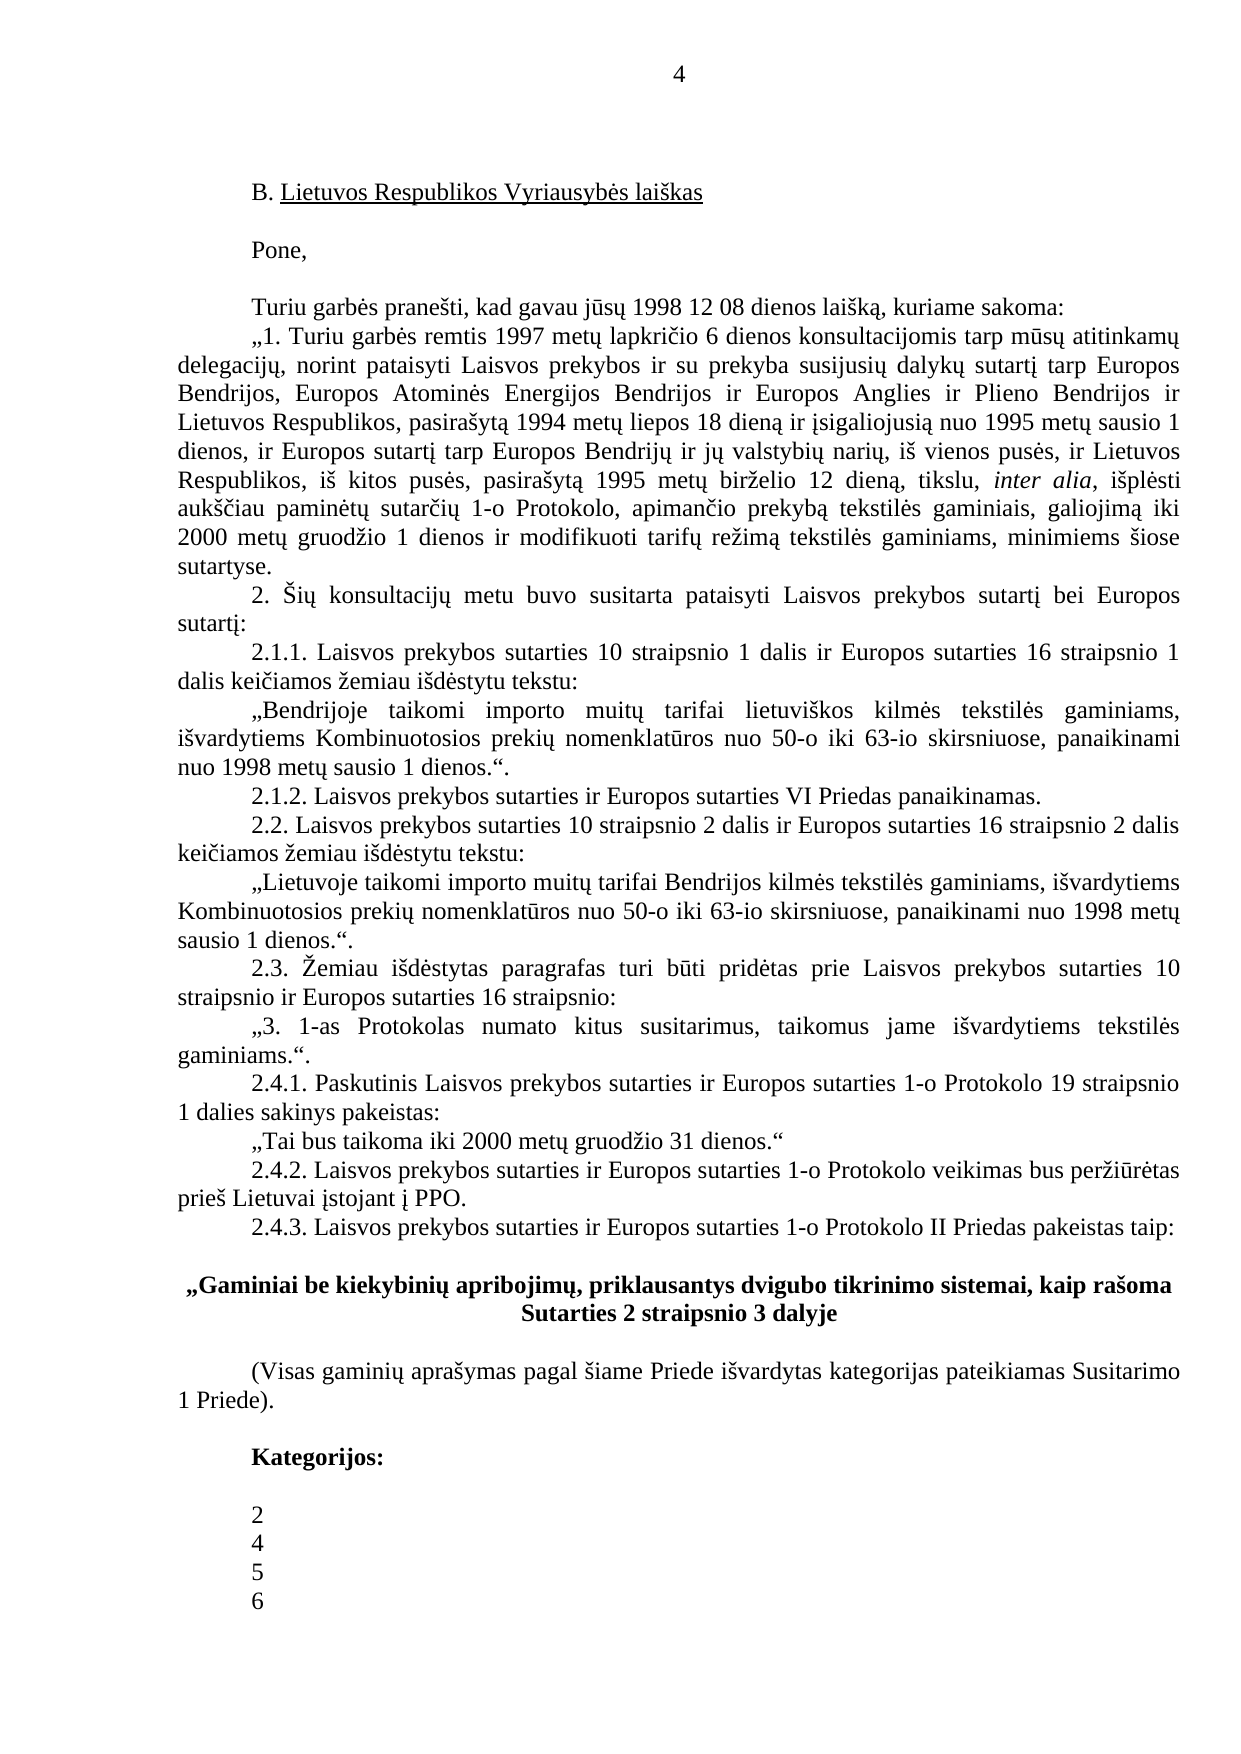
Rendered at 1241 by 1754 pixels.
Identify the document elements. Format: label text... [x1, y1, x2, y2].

text 2.2. Laisvos prekybos sutarties 10 straipsnio 2 dalis ir Europos sutarties 16 straipsnio 2 dalis keičiamos žemiau išdėstytu tekstu: [177, 810, 1181, 867]
text „Bendrijoje taikomi importo muitų tarifai lietuviškos kilmės tekstilės gaminiams, išvardytiems Kombinuotosios prekių nomenklatūros nuo 50-o iki 63-io skirsniuose, panaikinami nuo 1998 metų sausio 1 dienos.“. [177, 695, 1181, 781]
text 5 [177, 1557, 1181, 1586]
text B. Lietuvos Respublikos Vyriausybės laiškas [177, 177, 1181, 206]
text 2.4.1. Paskutinis Laisvos prekybos sutarties ir Europos sutarties 1-o Protokolo 19 straipsnio 1 dalies sakinys pakeistas: [177, 1068, 1181, 1126]
text 2.3. Žemiau išdėstytas paragrafas turi būti pridėtas prie Laisvos prekybos sutarties 10 straipsnio ir Europos sutarties 16 straipsnio: [177, 953, 1181, 1011]
text „Lietuvoje taikomi importo muitų tarifai Bendrijos kilmės tekstilės gaminiams, išvardytiems Kombinuotosios prekių nomenklatūros nuo 50-o iki 63-io skirsniuose, panaikinami nuo 1998 metų sausio 1 dienos.“. [177, 867, 1181, 953]
text 2.1.1. Laisvos prekybos sutarties 10 straipsnio 1 dalis ir Europos sutarties 16 straipsnio 1 dalis keičiamos žemiau išdėstytu tekstu: [177, 637, 1181, 695]
text 6 [177, 1586, 1181, 1615]
text „Tai bus taikoma iki 2000 metų gruodžio 31 dienos.“ [177, 1126, 1181, 1155]
text 2.1.2. Laisvos prekybos sutarties ir Europos sutarties VI Priedas panaikinamas. [177, 781, 1181, 810]
text Kategorijos: [177, 1442, 1181, 1471]
text 2.4.3. Laisvos prekybos sutarties ir Europos sutarties 1-o Protokolo II Priedas pakeistas taip: [177, 1212, 1181, 1241]
text „3. 1-as Protokolas numato kitus susitarimus, taikomus jame išvardytiems tekstilės gaminiams.“. [177, 1011, 1181, 1068]
text (Visas gaminių aprašymas pagal šiame Priede išvardytas kategorijas pateikiamas Susitarimo 1 Priede). [177, 1356, 1181, 1413]
text 2 [177, 1500, 1181, 1528]
text „Gaminiai be kiekybinių apribojimų, priklausantys dvigubo tikrinimo sistemai, kaip rašoma Sutarties 2 straipsnio 3 dalyje [177, 1270, 1181, 1327]
text „1. Turiu garbės remtis 1997 metų lapkričio 6 dienos konsultacijomis tarp mūsų atitinkamų delegacijų, norint pataisyti Laisvos prekybos ir su prekyba susijusių dalykų sutartį tarp Europos Bendrijos, Europos Atominės Energijos Bendrijos ir Europos Anglies ir Plieno Bendrijos ir Lietuvos Respublikos, pasirašytą 1994 metų liepos 18 dieną ir įsigaliojusią nuo 1995 metų sausio 1 dienos, ir Europos sutartį tarp Europos Bendrijų ir jų valstybių narių, iš vienos pusės, ir Lietuvos Respublikos, iš kitos pusės, pasirašytą 1995 metų birželio 12 dieną, tikslu, inter alia, išplėsti aukščiau paminėtų sutarčių 1-o Protokolo, apimančio prekybą tekstilės gaminiais, galiojimą iki 2000 metų gruodžio 1 dienos ir modifikuoti tarifų režimą tekstilės gaminiams, minimiems šiose sutartyse. [177, 321, 1181, 580]
text Turiu garbės pranešti, kad gavau jūsų 1998 12 08 dienos laišką, kuriame sakoma: [177, 292, 1181, 321]
text Pone, [177, 235, 1181, 263]
text 2.4.2. Laisvos prekybos sutarties ir Europos sutarties 1-o Protokolo veikimas bus peržiūrėtas prieš Lietuvai įstojant į PPO. [177, 1155, 1181, 1212]
text 4 [177, 1528, 1181, 1557]
text 2. Šių konsultacijų metu buvo susitarta pataisyti Laisvos prekybos sutartį bei Europos sutartį: [177, 580, 1181, 637]
